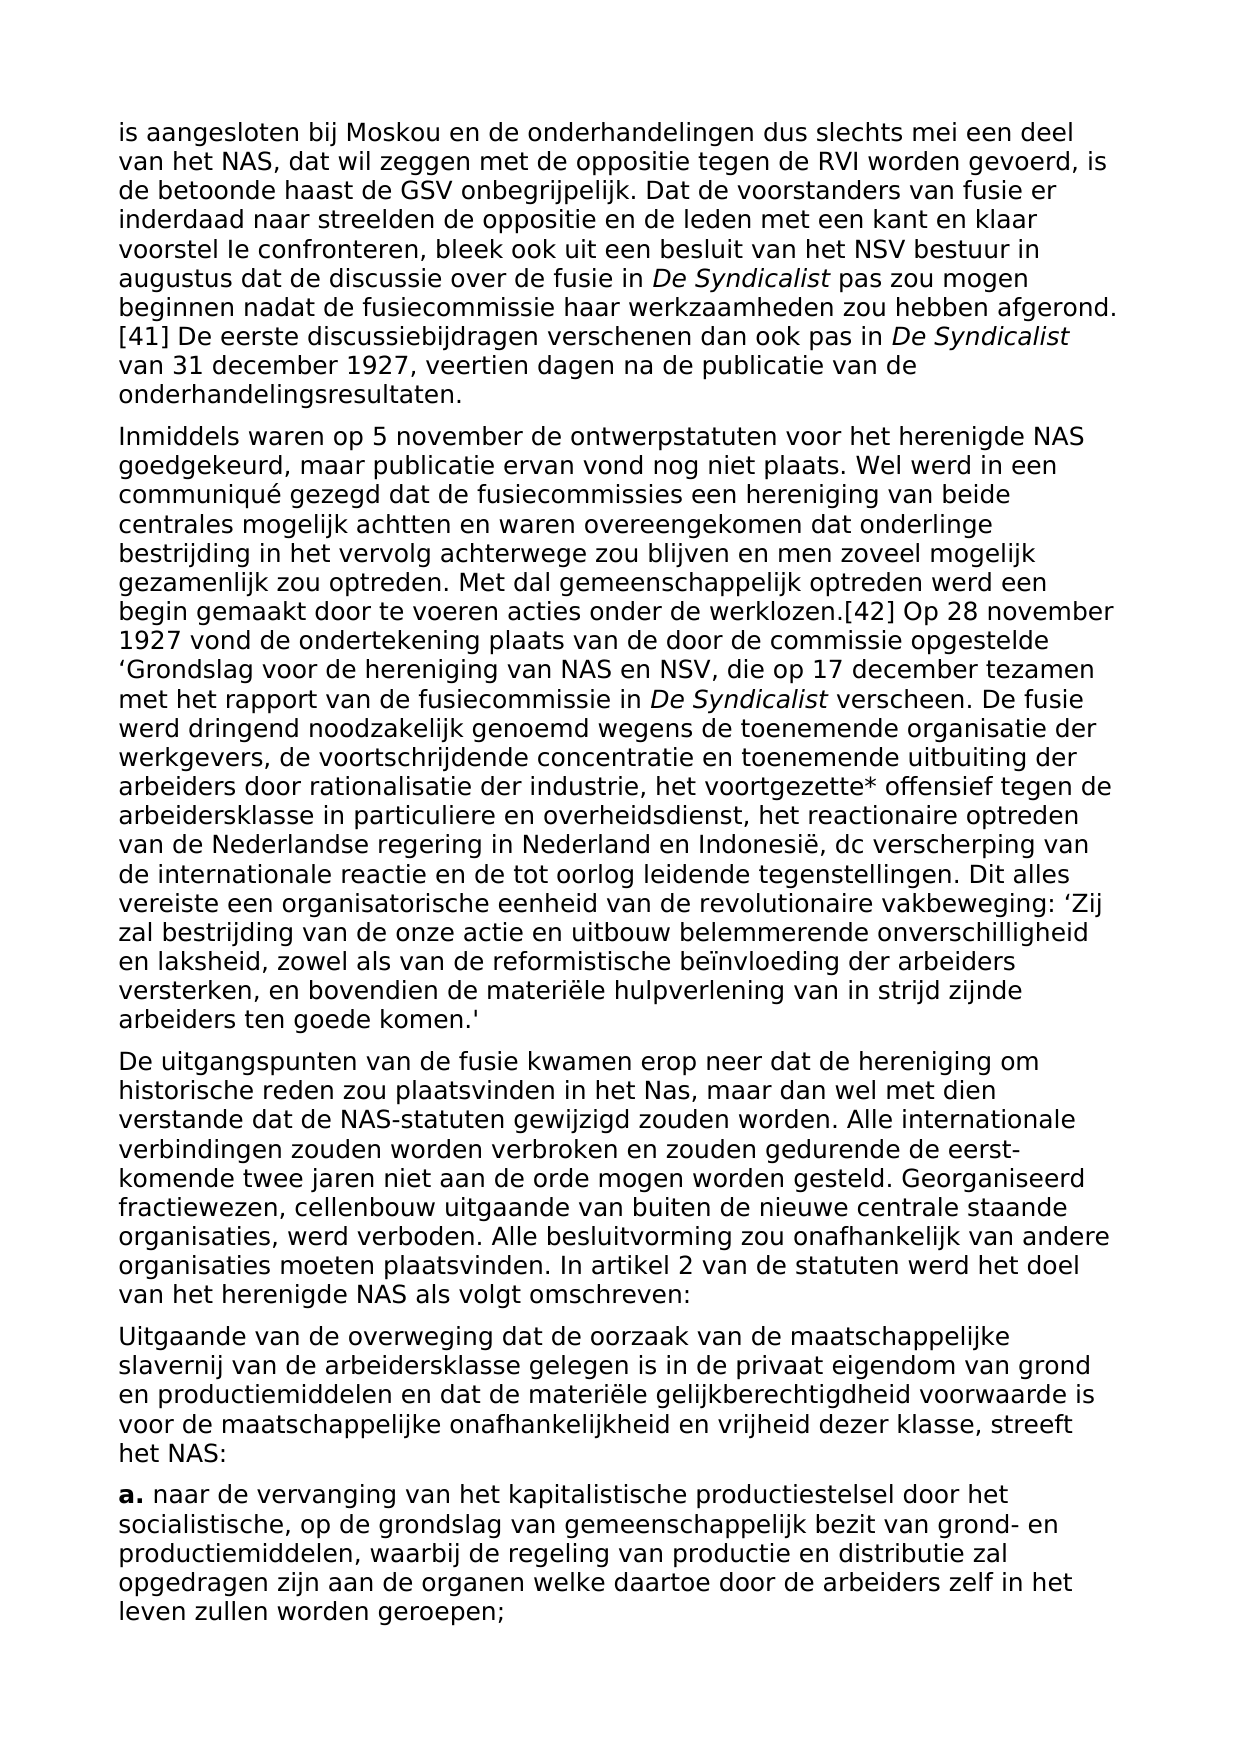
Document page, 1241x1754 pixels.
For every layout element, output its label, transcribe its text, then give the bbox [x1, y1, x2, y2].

text a. naar de vervanging van het kapitalistische productiestelsel door het socialistische, op de grondslag van gemeenschappelijk bezit van grond- en productiemiddelen, waarbij de regeling van productie en distributie zal opgedragen zijn aan de organen welke daartoe door de arbeiders zelf in het leven zullen worden geroepen; [118, 1481, 1122, 1626]
text Inmiddels waren op 5 november de ontwerpstatuten voor het herenigde NAS goedgekeurd, maar publicatie ervan vond nog niet plaats. Wel werd in een communiqué gezegd dat de fusiecommissies een hereniging van beide centrales mogelijk achtten en waren overeengekomen dat onderlinge bestrijding in het vervolg achterwege zou blijven en men zoveel mogelijk gezamenlijk zou optreden. Met dal gemeenschappelijk optreden werd een begin gemaakt door te voeren acties onder de werklozen.[42] Op 28 november 1927 vond de ondertekening plaats van de door de commissie opgestelde ‘Grondslag voor de hereniging van NAS en NSV, die op 17 december tezamen met het rapport van de fusiecommissie in De Syndicalist verscheen. De fusie werd dringend noodzakelijk genoemd wegens de toenemende organisatie der werkgevers, de voortschrijdende concentratie en toenemende uitbuiting der arbeiders door rationalisatie der industrie, het voortgezette* offensief tegen de arbeidersklasse in particuliere en overheidsdienst, het reactionaire optreden van de Nederlandse regering in Nederland en Indonesië, dc verscherping van de internationale reactie en de tot oorlog leidende tegenstellingen. Dit alles vereiste een organisatorische eenheid van de revolutionaire vakbeweging: ‘Zij zal bestrijding van de onze actie en uitbouw belemmerende onverschilligheid en laksheid, zowel als van de reformistische beïnvloeding der arbeiders versterken, en bovendien de materiële hulpverlening van in strijd zijnde arbeiders ten goede komen.' [118, 422, 1122, 1035]
text is aangesloten bij Moskou en de onderhandelingen dus slechts mei een deel van het NAS, dat wil zeggen met de oppositie tegen de RVI worden gevoerd, is de betoonde haast de GSV onbegrijpelijk. Dat de voorstanders van fusie er inderdaad naar streelden de oppositie en de leden met een kant en klaar voorstel Ie confronteren, bleek ook uit een besluit van het NSV bestuur in augustus dat de discussie over de fusie in De Syndicalist pas zou mogen beginnen nadat de fusiecommissie haar werkzaamheden zou hebben afgerond.[41] De eerste discussiebijdragen verschenen dan ook pas in De Syndicalist van 31 december 1927, veertien dagen na de publicatie van de onderhandelingsresultaten. [118, 118, 1122, 410]
text Uitgaande van de overweging dat de oorzaak van de maatschappelijke slavernij van de arbeidersklasse gelegen is in de privaat eigendom van grond en productiemiddelen en dat de materiële gelijkberechtigdheid voorwaarde is voor de maatschappelijke onafhankelijkheid en vrijheid dezer klasse, streeft het NAS: [118, 1322, 1122, 1468]
text De uitgangspunten van de fusie kwamen erop neer dat de hereniging om historische reden zou plaatsvinden in het Nas, maar dan wel met dien verstande dat de NAS-statuten gewijzigd zouden worden. Alle internationale verbindingen zouden worden verbroken en zouden gedurende de eerst-komende twee jaren niet aan de orde mogen worden gesteld. Georganiseerd fractiewezen, cellenbouw uitgaande van buiten de nieuwe centrale staande organisaties, werd verboden. Alle besluitvorming zou onafhankelijk van andere organisaties moeten plaatsvinden. In artikel 2 van de statuten werd het doel van het herenigde NAS als volgt omschreven: [118, 1047, 1122, 1310]
